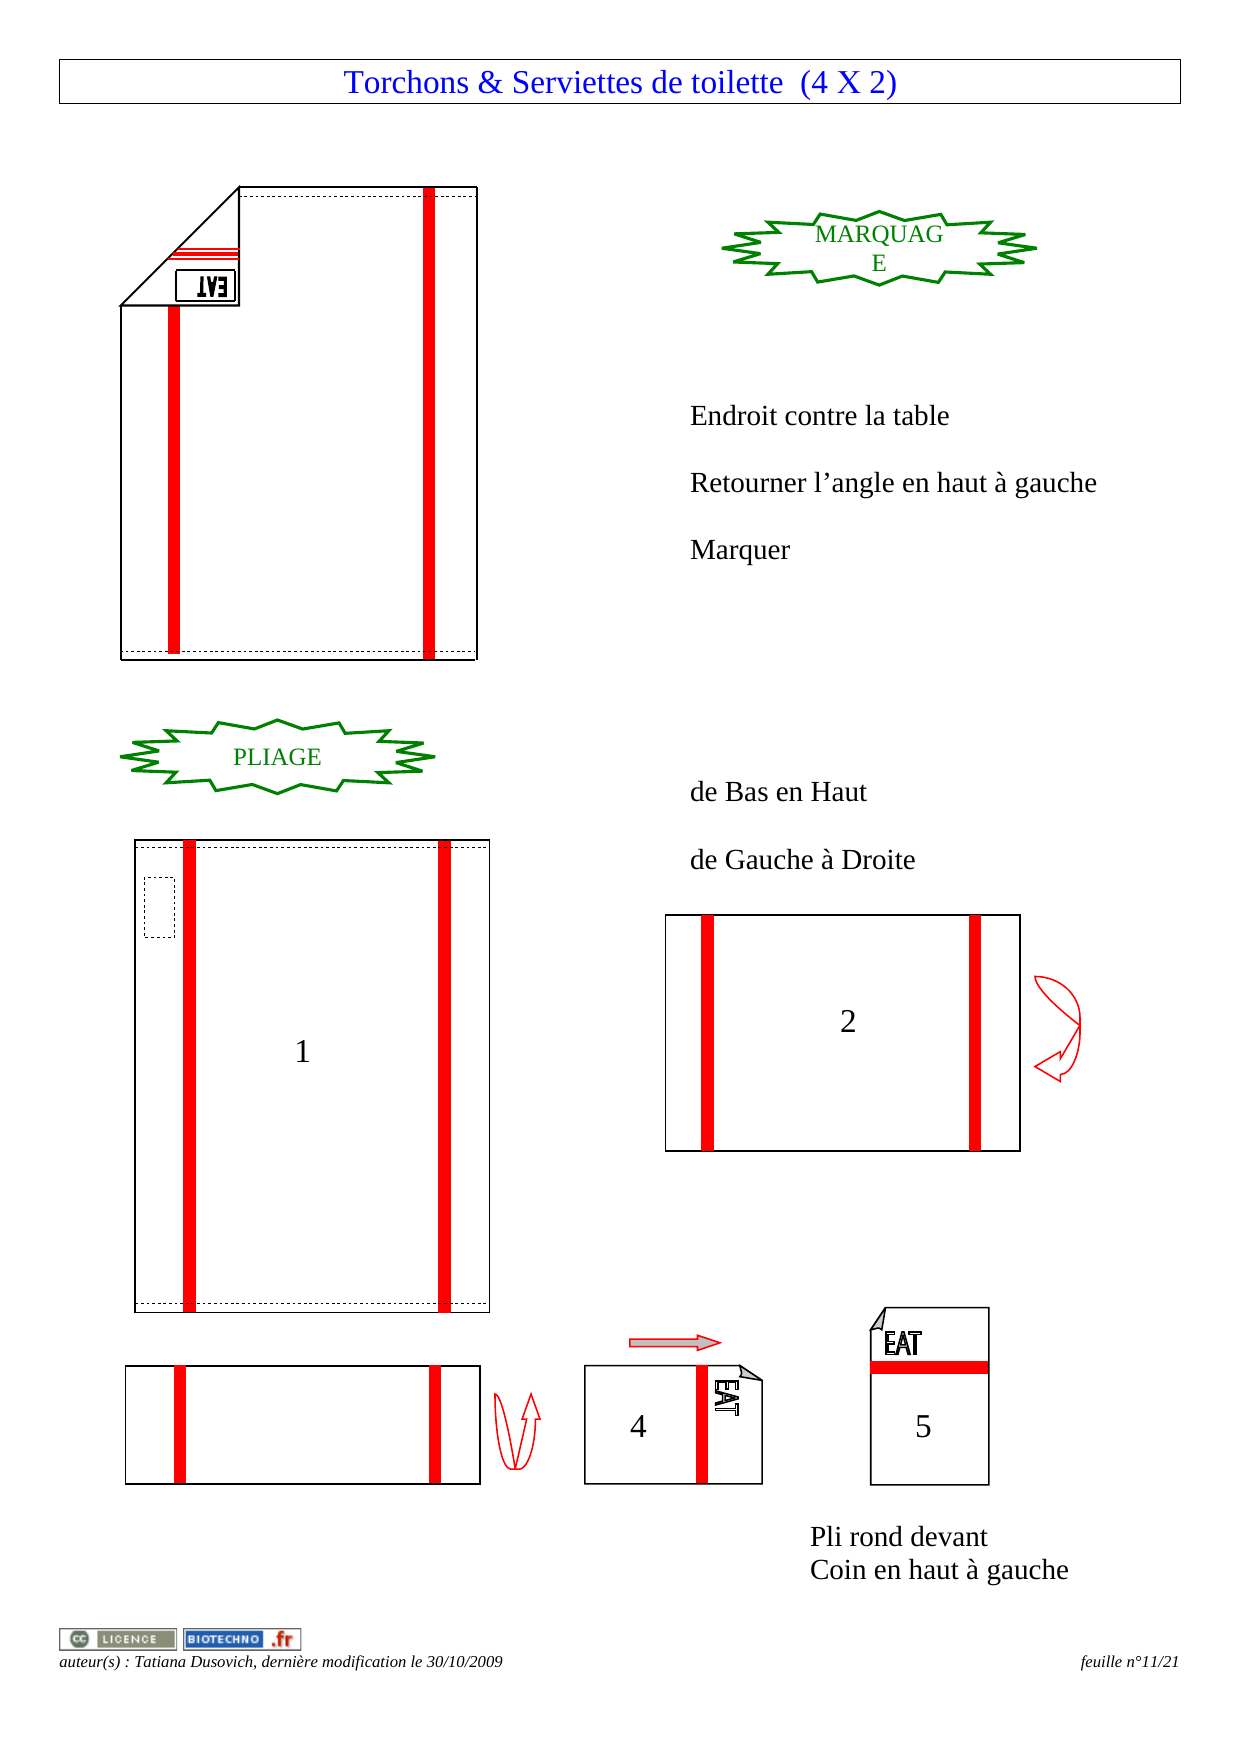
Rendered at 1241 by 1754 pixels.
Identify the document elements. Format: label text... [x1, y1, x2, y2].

picture [183, 1628, 302, 1651]
picture [59, 1628, 178, 1651]
title Torchons & Serviettes de toilette (4  2) [60, 60, 1180, 103]
